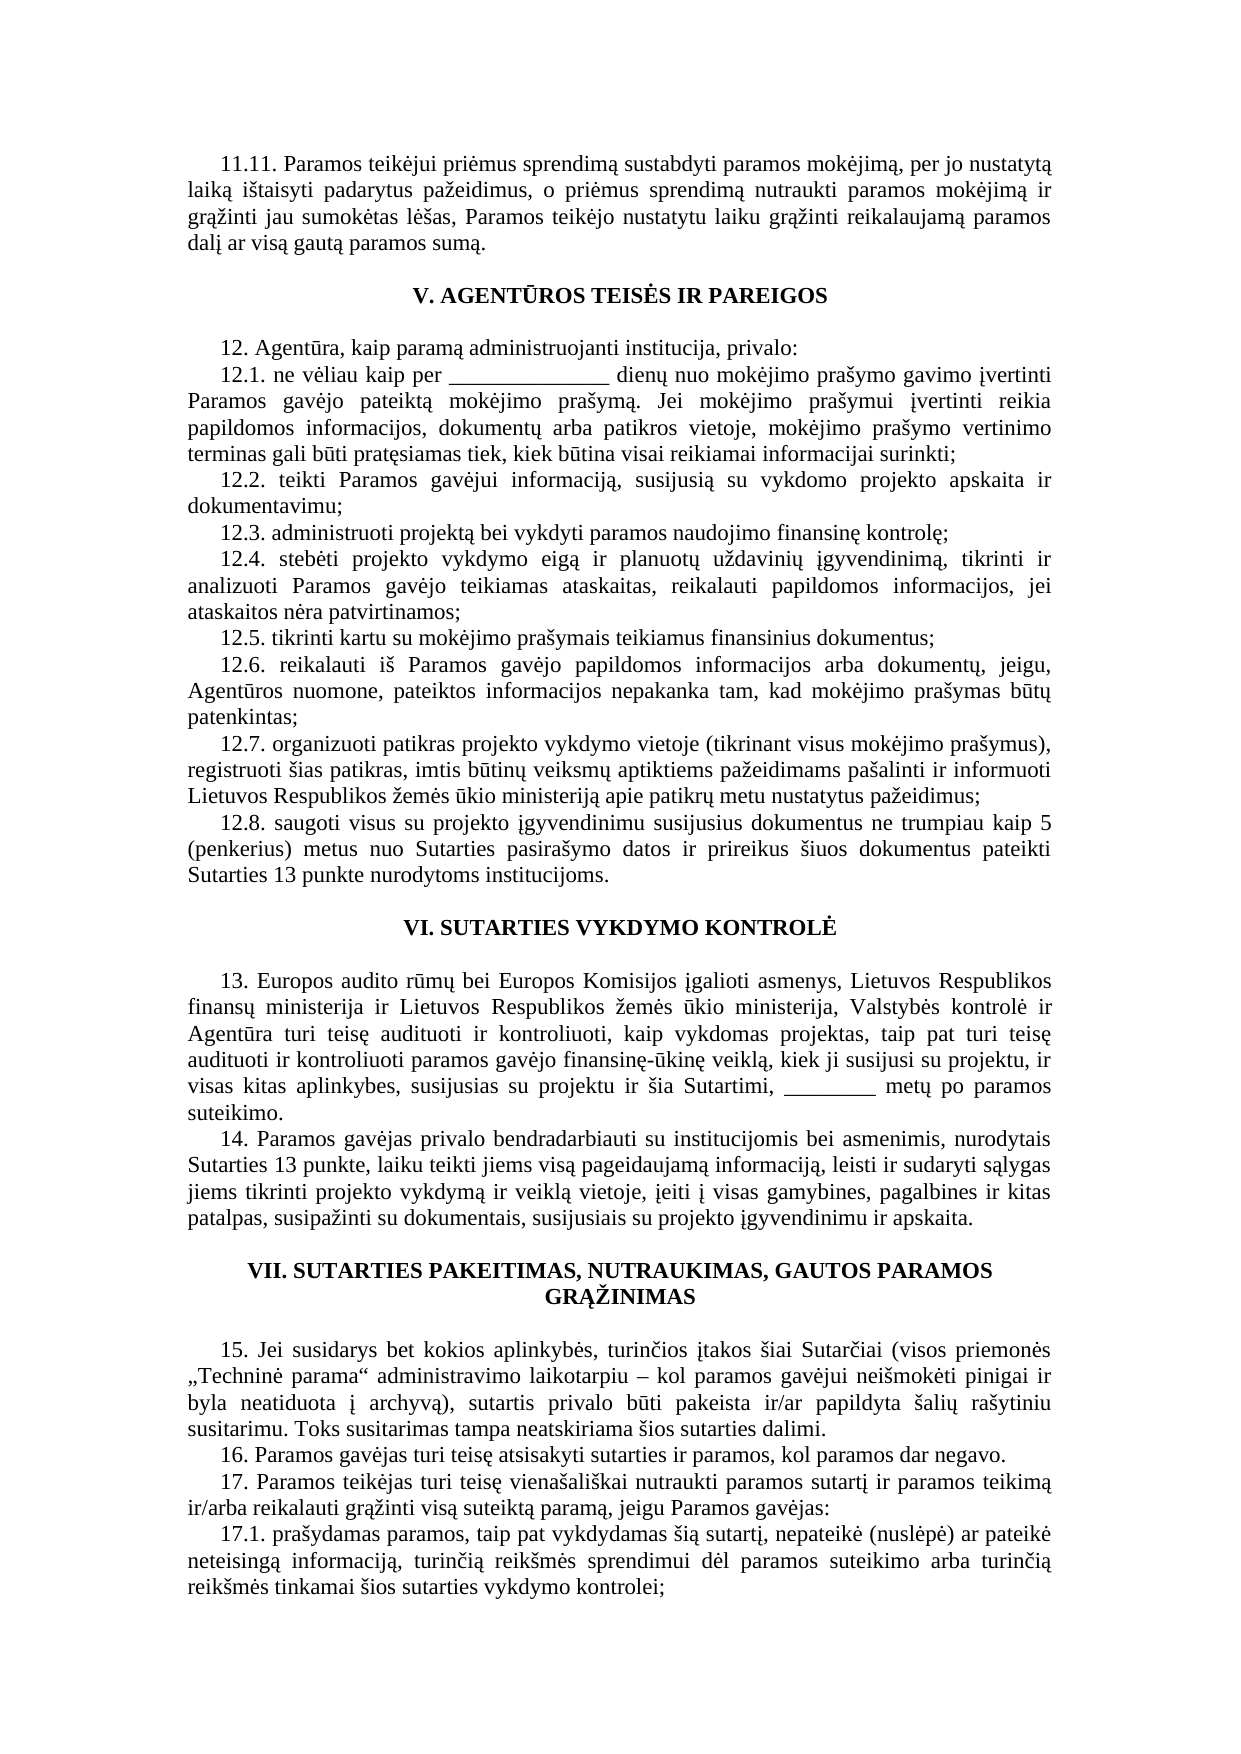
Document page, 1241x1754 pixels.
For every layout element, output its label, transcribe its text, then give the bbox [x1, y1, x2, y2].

text 16. Paramos gavėjas turi teisę atsisakyti sutarties ir paramos, kol paramos dar negavo. [187, 1441, 1053, 1468]
text VI. SUTARTIES VYKDYMO KONTROLĖ [187, 914, 1053, 941]
text 12. Agentūra, kaip paramą administruojanti institucija, privalo: [187, 334, 1053, 361]
text 12.5. tikrinti kartu su mokėjimo prašymais teikiamus finansinius dokumentus; [187, 624, 1053, 651]
text V. AGENTŪROS TEISĖS IR PAREIGOS [187, 282, 1053, 308]
text 17.1. prašydamas paramos, taip pat vykdydamas šią sutartį, nepateikė (nuslėpė) ar pateikė neteisingą informaciją, turinčią reikšmės sprendimui dėl paramos suteikimo arba turinčią reikšmės tinkamai šios sutarties vykdymo kontrolei; [187, 1520, 1053, 1599]
text 12.8. saugoti visus su projekto įgyvendinimu susijusius dokumentus ne trumpiau kaip 5 (penkerius) metus nuo Sutarties pasirašymo datos ir prireikus šiuos dokumentus pateikti Sutarties 13 punkte nurodytoms institucijoms. [187, 809, 1053, 888]
text 15. Jei susidarys bet kokios aplinkybės, turinčios įtakos šiai Sutarčiai (visos priemonės „Techninė parama“ administravimo laikotarpiu – kol paramos gavėjui neišmokėti pinigai ir byla neatiduota į archyvą), sutartis privalo būti pakeista ir/ar papildyta šalių rašytiniu susitarimu. Toks susitarimas tampa neatskiriama šios sutarties dalimi. [187, 1336, 1053, 1441]
text 17. Paramos teikėjas turi teisę vienašališkai nutraukti paramos sutartį ir paramos teikimą ir/arba reikalauti grąžinti visą suteiktą paramą, jeigu Paramos gavėjas: [187, 1468, 1053, 1520]
text 11.11. Paramos teikėjui priėmus sprendimą sustabdyti paramos mokėjimą, per jo nustatytą laiką ištaisyti padarytus pažeidimus, o priėmus sprendimą nutraukti paramos mokėjimą ir grąžinti jau sumokėtas lėšas, Paramos teikėjo nustatytu laiku grąžinti reikalaujamą paramos dalį ar visą gautą paramos sumą. [187, 150, 1053, 255]
text 12.2. teikti Paramos gavėjui informaciją, susijusią su vykdomo projekto apskaita ir dokumentavimu; [187, 466, 1053, 519]
text 12.3. administruoti projektą bei vykdyti paramos naudojimo finansinę kontrolę; [187, 519, 1053, 545]
text 12.7. organizuoti patikras projekto vykdymo vietoje (tikrinant visus mokėjimo prašymus), registruoti šias patikras, imtis būtinų veiksmų aptiktiems pažeidimams pašalinti ir informuoti Lietuvos Respublikos žemės ūkio ministeriją apie patikrų metu nustatytus pažeidimus; [187, 730, 1053, 809]
text 12.4. stebėti projekto vykdymo eigą ir planuotų uždavinių įgyvendinimą, tikrinti ir analizuoti Paramos gavėjo teikiamas ataskaitas, reikalauti papildomos informacijos, jei ataskaitos nėra patvirtinamos; [187, 545, 1053, 624]
text 12.6. reikalauti iš Paramos gavėjo papildomos informacijos arba dokumentų, jeigu, Agentūros nuomone, pateiktos informacijos nepakanka tam, kad mokėjimo prašymas būtų patenkintas; [187, 651, 1053, 730]
text VII. SUTARTIES PAKEITIMAS, NUTRAUKIMAS, GAUTOS PARAMOS GRĄŽINIMAS [187, 1257, 1053, 1309]
text 14. Paramos gavėjas privalo bendradarbiauti su institucijomis bei asmenimis, nurodytais Sutarties 13 punkte, laiku teikti jiems visą pageidaujamą informaciją, leisti ir sudaryti sąlygas jiems tikrinti projekto vykdymą ir veiklą vietoje, įeiti į visas gamybines, pagalbines ir kitas patalpas, susipažinti su dokumentais, susijusiais su projekto įgyvendinimu ir apskaita. [187, 1125, 1053, 1231]
text 13. Europos audito rūmų bei Europos Komisijos įgalioti asmenys, Lietuvos Respublikos finansų ministerija ir Lietuvos respublikos žemės ūkio ministerija, Valstybės kontrolė ir Agentūra turi teisę audituoti ir kontroliuoti, kaip vykdomas projektas, taip pat turi teisę audituoti ir kontroliuoti paramos gavėjo finansinę-ūkinę veiklą, kiek ji susijusi su projektu, ir visas kitas aplinkybes, susijusias su projektu ir šia Sutartimi, ________ metų po paramos suteikimo. [187, 967, 1053, 1125]
text 12.1. ne vėliau kaip per ______________ dienų nuo mokėjimo prašymo gavimo įvertinti Paramos gavėjo pateiktą mokėjimo prašymą. Jei mokėjimo prašymui įvertinti reikia papildomos informacijos, dokumentų arba patikros vietoje, mokėjimo prašymo vertinimo terminas gali būti pratęsiamas tiek, kiek būtina visai reikiamai informacijai surinkti; [187, 361, 1053, 466]
